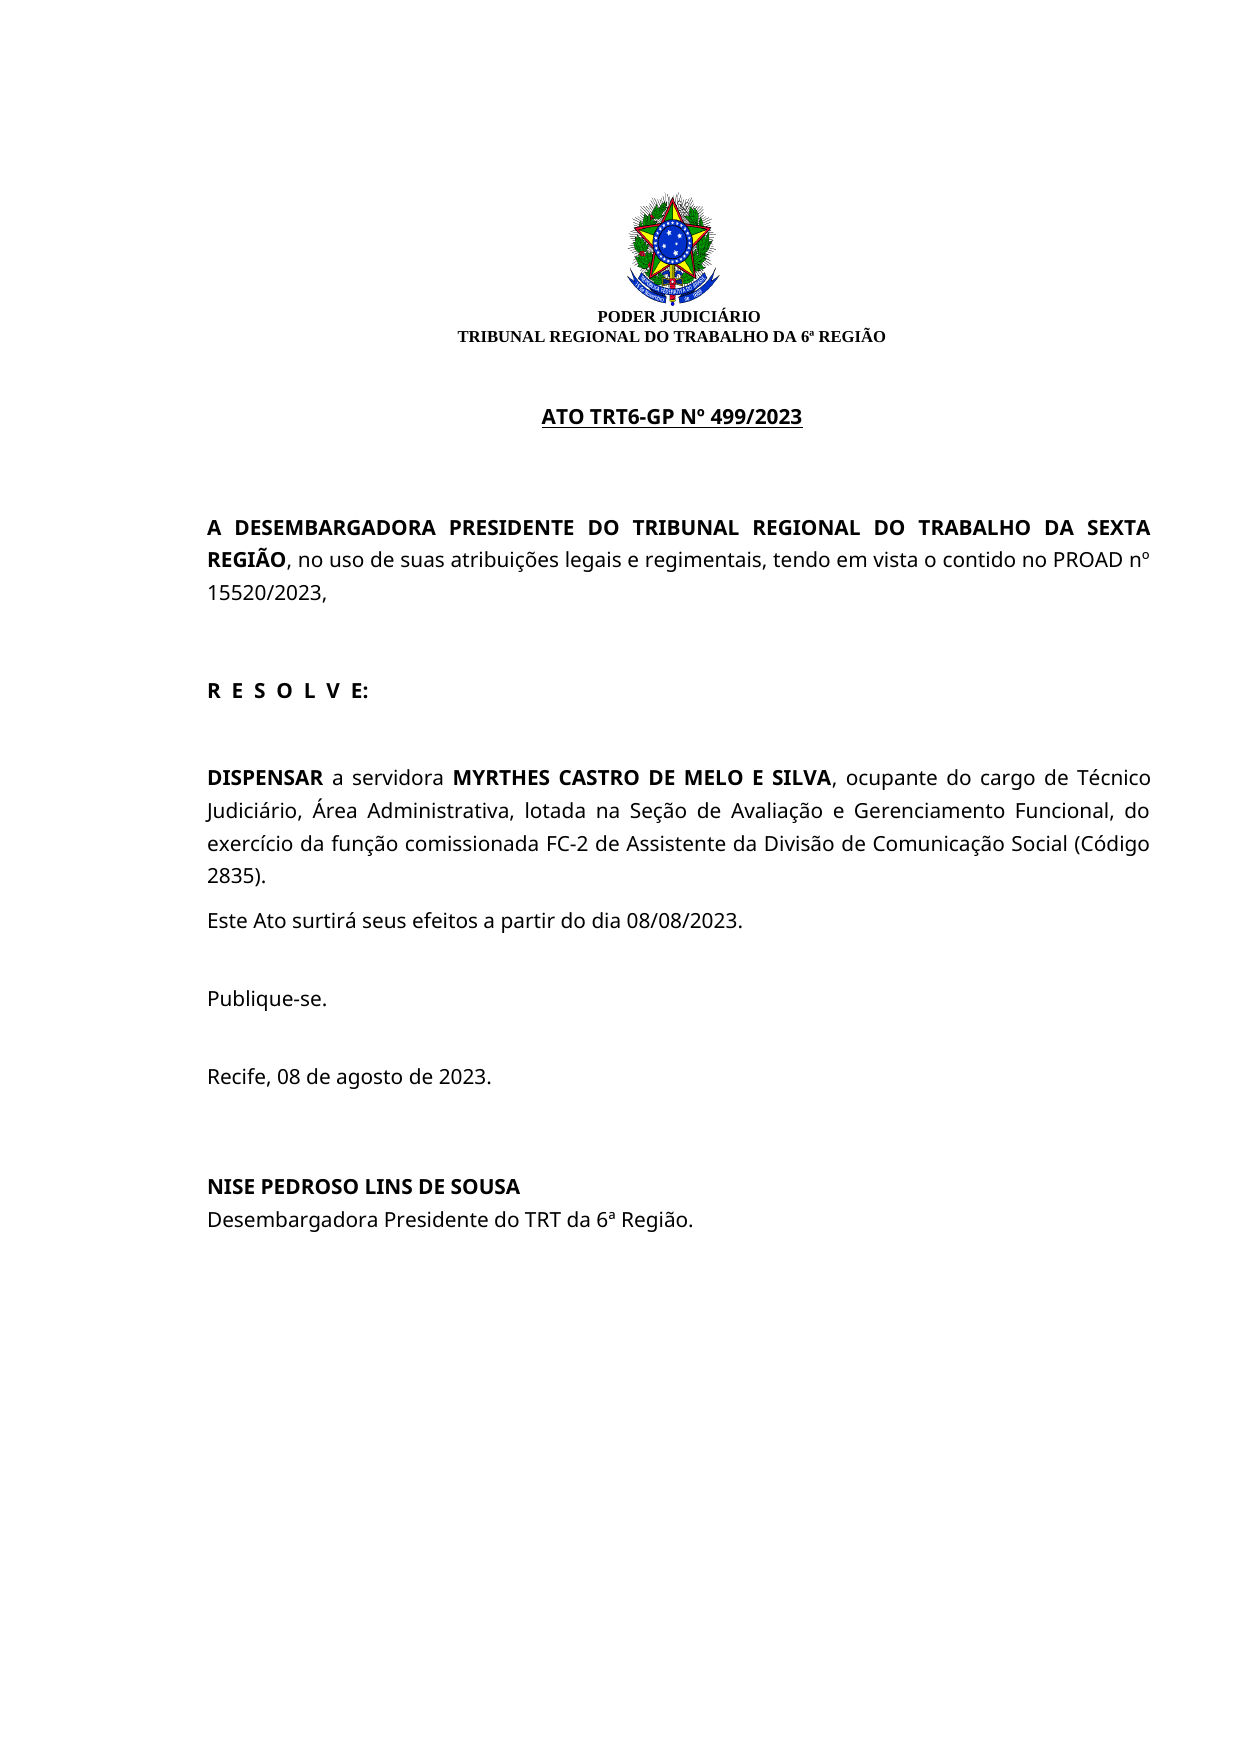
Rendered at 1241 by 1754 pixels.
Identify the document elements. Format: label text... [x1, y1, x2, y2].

picture [622, 190, 722, 308]
text ATO TRT6-GP Nº 499/2023 [207, 402, 1137, 431]
text DISPENSAR a servidora MYRTHES CASTRO DE MELO E SILVA, ocupante do cargo de Técnico Judiciário, Área Administrativa, lotada na Seção de Avaliação e Gerenciamento Funcional, do exercício da função comissionada FC-2 de Assistente da Divisão de Comunicação Social (Código 2835). [207, 763, 1152, 890]
text TRIBUNAL REGIONAL DO TRABALHO DA 6ª REGIÃO [207, 326, 1137, 346]
text A DESEMBARGADORA PRESIDENTE DO TRIBUNAL REGIONAL DO TRABALHO DA SEXTA REGIÃO, no uso de suas atribuições legais e regimentais, tendo em vista o contido no PROAD nº 15520/2023, R E S O L V E: [207, 447, 1152, 704]
text PODER JUDICIÁRIO [207, 307, 1152, 326]
text NISE PEDROSO LINS DE SOUSA Desembargadora Presidente do TRT da 6ª Região. [207, 1107, 1152, 1296]
text Recife, 08 de agosto de 2023. [207, 1029, 1152, 1090]
text Publique-se. [207, 952, 1152, 1013]
text Este Ato surtirá seus efeitos a partir do dia 08/08/2023. [207, 906, 1152, 935]
